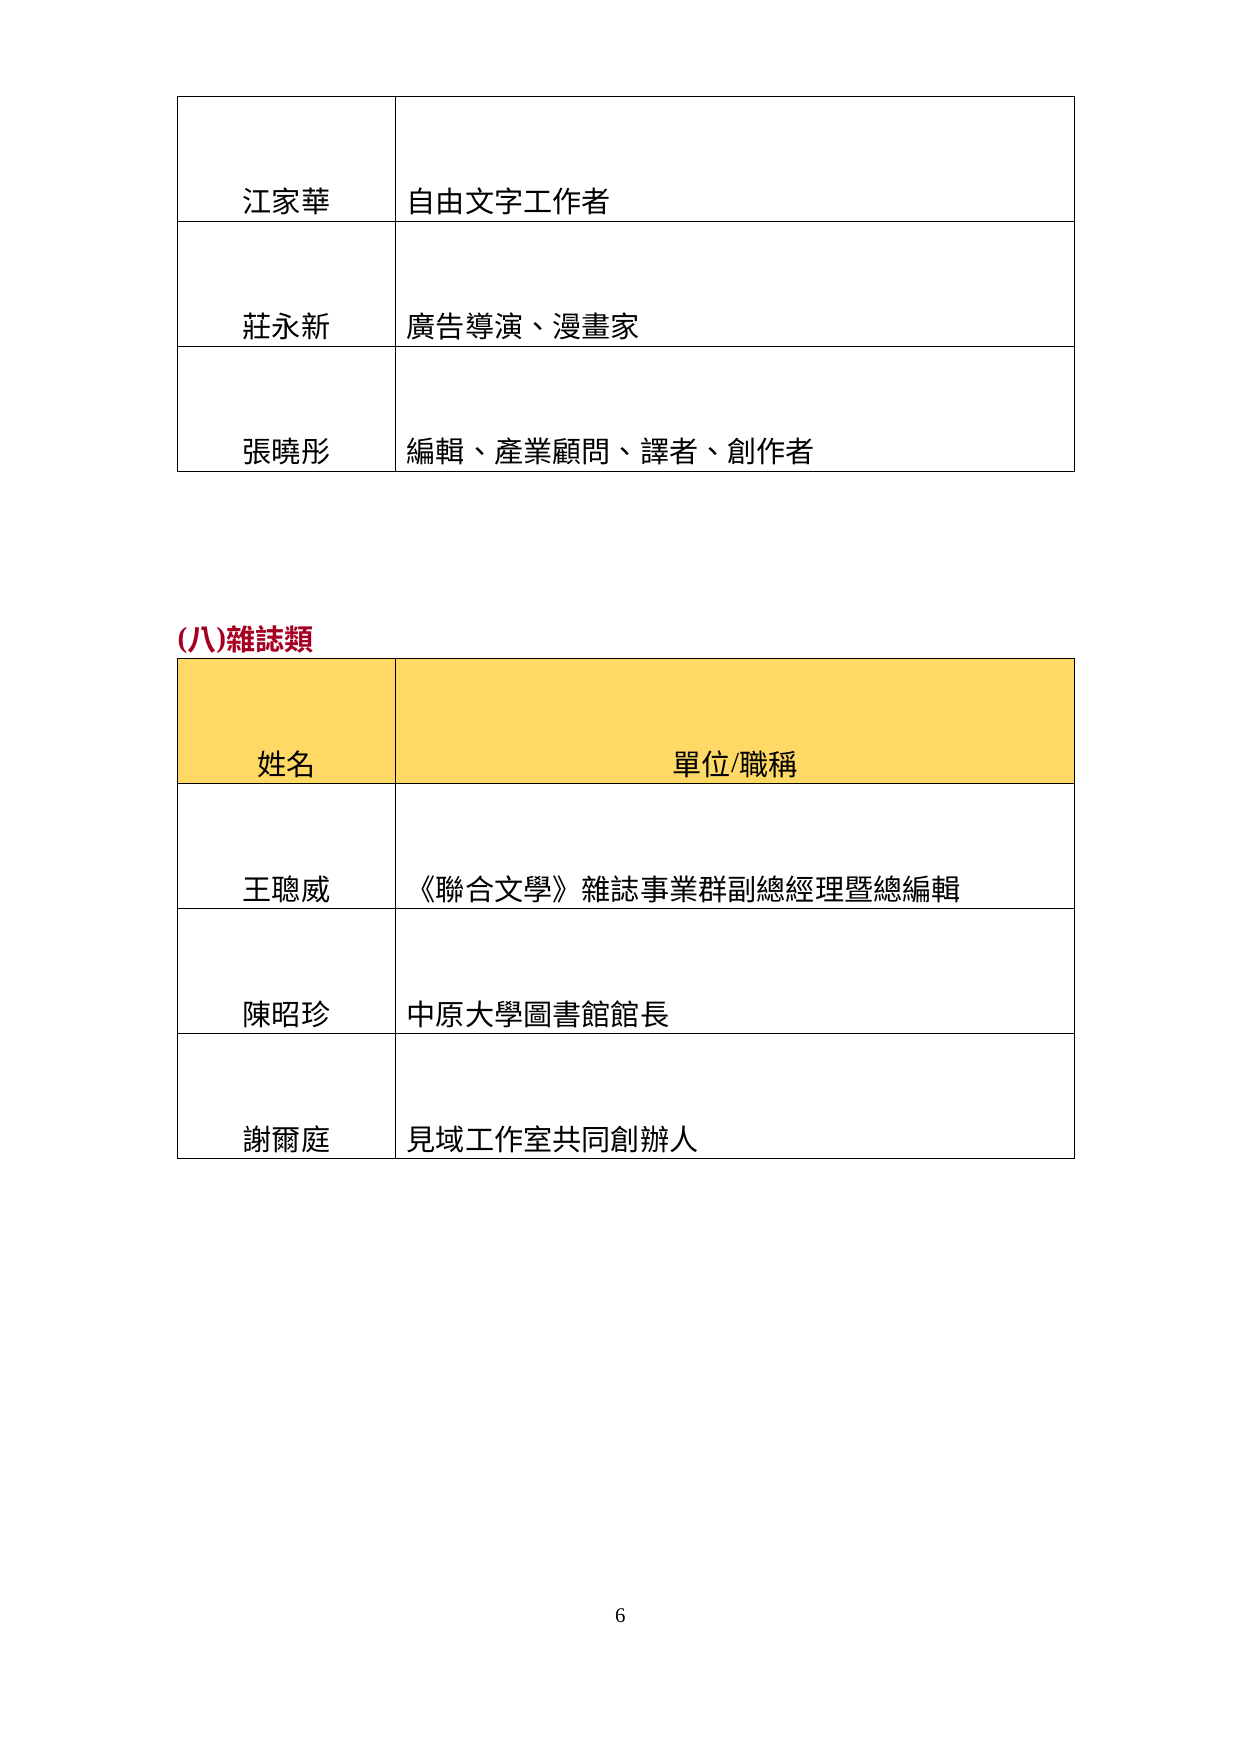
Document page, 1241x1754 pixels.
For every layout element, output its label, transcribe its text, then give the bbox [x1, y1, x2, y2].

table_cell 廣告導演、漫畫家 [396, 222, 1074, 346]
table_cell 張曉彤 [178, 347, 395, 471]
table_header 姓名 [178, 659, 395, 783]
table_cell 王聰威 [178, 784, 395, 908]
table_cell 江家華 [178, 97, 395, 221]
table_cell 謝爾庭 [178, 1034, 395, 1158]
table_cell 《聯合文學》雜誌事業群副總經理暨總編輯 [396, 784, 1074, 908]
table_cell 見域工作室共同創辦人 [396, 1034, 1074, 1158]
table_cell 自由文字工作者 [396, 97, 1074, 221]
table_cell 中原大學圖書館館長 [396, 909, 1074, 1033]
table_cell 莊永新 [178, 222, 395, 346]
table_cell 編輯、產業顧問、譯者、創作者 [396, 347, 1074, 471]
table_header 單位/職稱 [396, 659, 1074, 783]
table_cell 陳昭珍 [178, 909, 395, 1033]
subtitle (八)雜誌類 [177, 596, 1063, 658]
